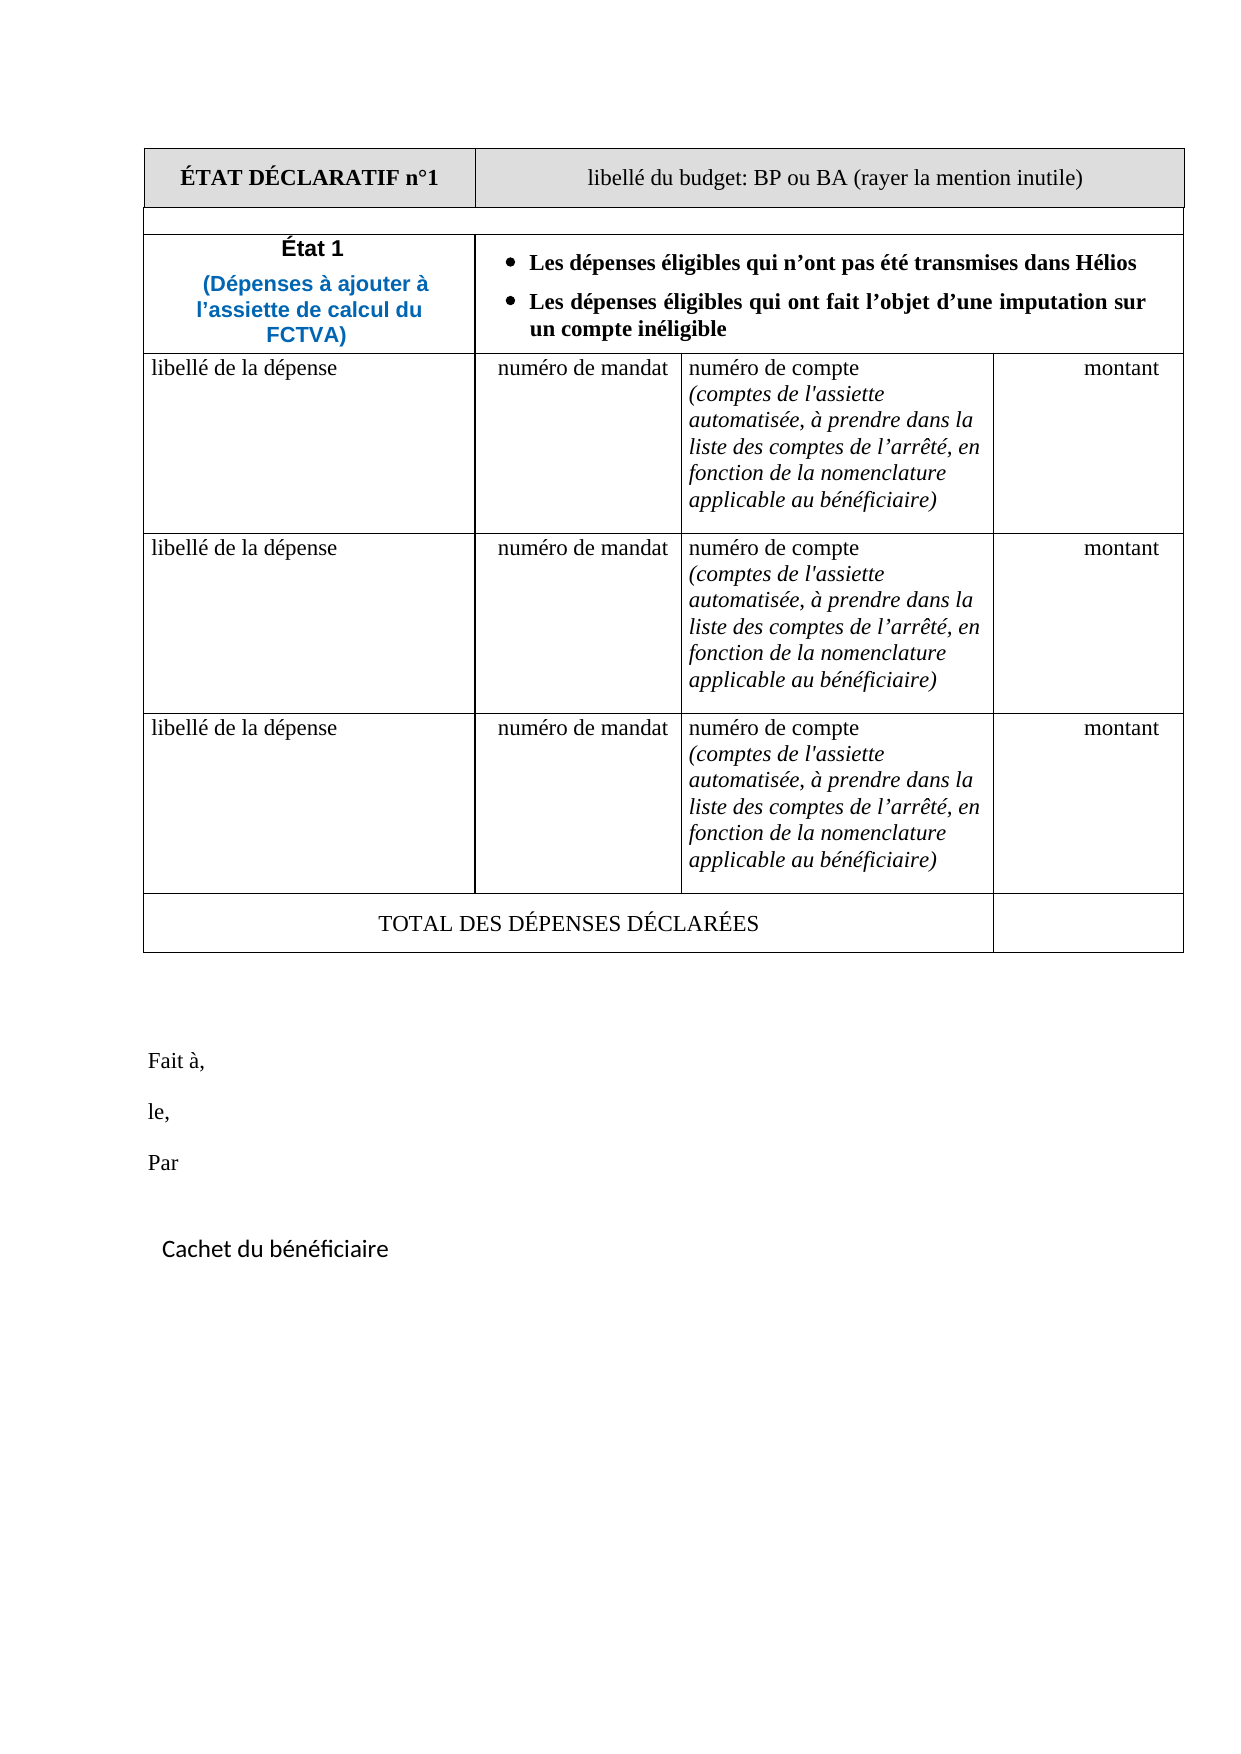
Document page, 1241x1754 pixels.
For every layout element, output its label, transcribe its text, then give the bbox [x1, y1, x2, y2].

table_header ÉTAT DÉCLARATIF n°1 [145, 149, 475, 207]
table_cell libellé de la dépense [144, 354, 474, 533]
table_cell numéro de compte (comptes de l'assiette automatisée, à prendre dans la liste des comptes de l’arrêté, en fonction de la nomenclature applicable au bénéficiaire) [682, 354, 993, 533]
table_cell montant [994, 534, 1183, 713]
table_cell numéro de compte (comptes de l'assiette automatisée, à prendre dans la liste des comptes de l’arrêté, en fonction de la nomenclature applicable au bénéficiaire) [682, 534, 993, 713]
table_cell numéro de compte (comptes de l'assiette automatisée, à prendre dans la liste des comptes de l’arrêté, en fonction de la nomenclature applicable au bénéficiaire) [682, 714, 993, 893]
text le, [148, 1098, 1093, 1124]
table_cell numéro de mandat [476, 534, 681, 713]
table_cell montant [994, 354, 1183, 533]
text Fait à, [148, 1047, 1093, 1073]
table_cell numéro de mandat [476, 354, 681, 533]
table_cell libellé de la dépense [144, 714, 474, 893]
table_header libellé du budget: BP ou BA (rayer la mention inutile) [476, 149, 1184, 207]
text Cachet du bénéficiaire [162, 1233, 472, 1264]
table_cell [994, 894, 1183, 952]
table_cell TOTAL DES DÉPENSES DÉCLARÉES [144, 894, 993, 952]
table_cell numéro de mandat [476, 714, 681, 893]
table_cell libellé de la dépense [144, 534, 474, 713]
text Par [148, 1149, 1093, 1175]
table_cell Les dépenses éligibles qui n’ont pas été transmises dans Hélios Les dépenses éligibles qui ont fait l’objet d’une imputation sur un compte inéligible [476, 235, 1183, 353]
table_cell État 1 (Dépenses à ajouter à l’assiette de calcul du FCTVA) [144, 235, 474, 353]
table_cell [144, 208, 1183, 234]
table_cell montant [994, 714, 1183, 893]
